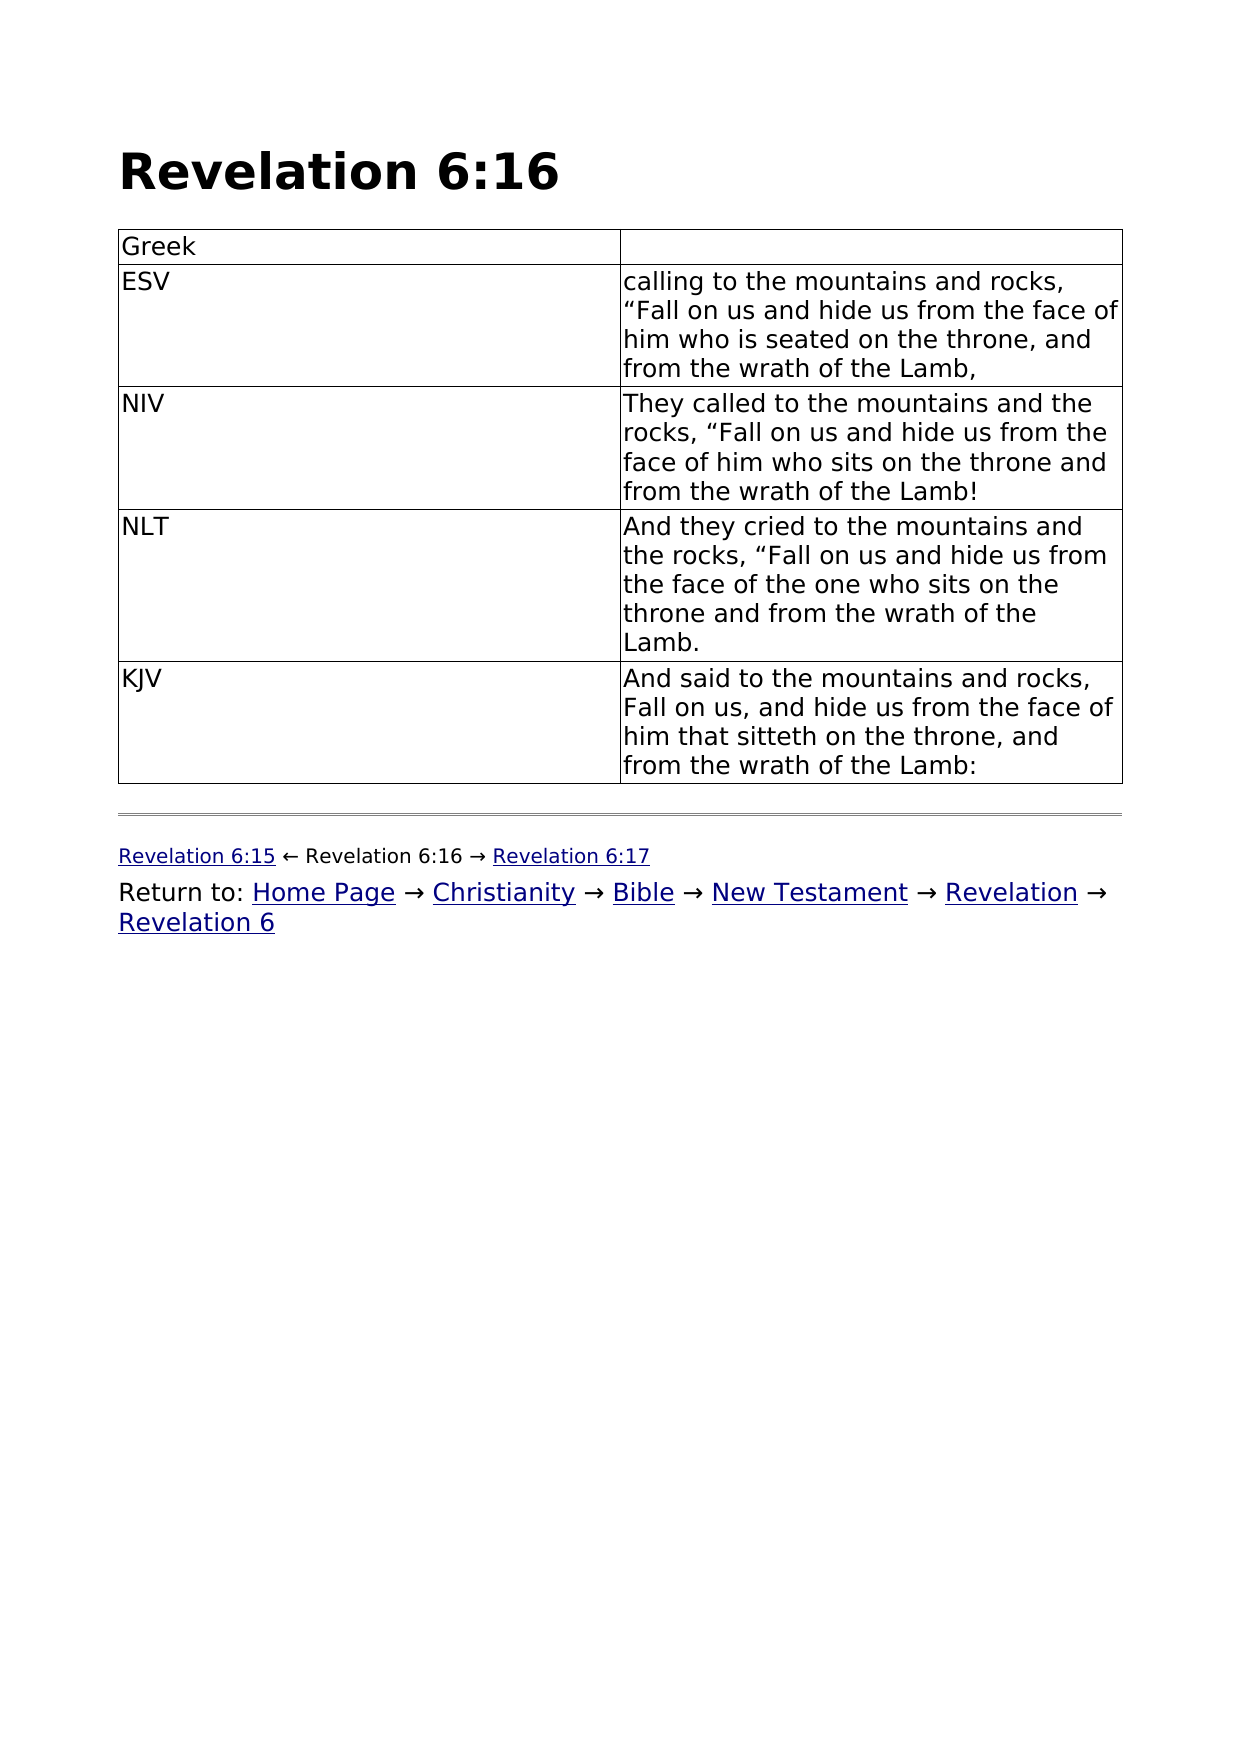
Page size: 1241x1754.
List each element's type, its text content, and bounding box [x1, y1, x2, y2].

table_header [621, 230, 1122, 264]
table_cell And they cried to the mountains and the rocks, “Fall on us and hide us from the face of the one who sits on the throne and from the wrath of the Lamb. [621, 510, 1122, 661]
table_cell KJV [119, 662, 620, 783]
table_cell They called to the mountains and the rocks, “Fall on us and hide us from the face of him who sits on the throne and from the wrath of the Lamb! [621, 387, 1122, 509]
table_cell NLT [119, 510, 620, 661]
text Return to: Home Page → Christianity → Bible → New Testament → Revelation → Revelation 6 [118, 879, 1122, 937]
subtitle Revelation 6:16 [118, 143, 1122, 201]
table_cell NIV [119, 387, 620, 509]
table_header Greek [119, 230, 620, 264]
text Revelation 6:15 ← Revelation 6:16 → Revelation 6:17 [118, 844, 1122, 879]
table_cell And said to the mountains and rocks, Fall on us, and hide us from the face of him that sitteth on the throne, and from the wrath of the Lamb: [621, 662, 1122, 783]
table_cell calling to the mountains and rocks, “Fall on us and hide us from the face of him who is seated on the throne, and from the wrath of the Lamb, [621, 265, 1122, 386]
table_cell ESV [119, 265, 620, 386]
